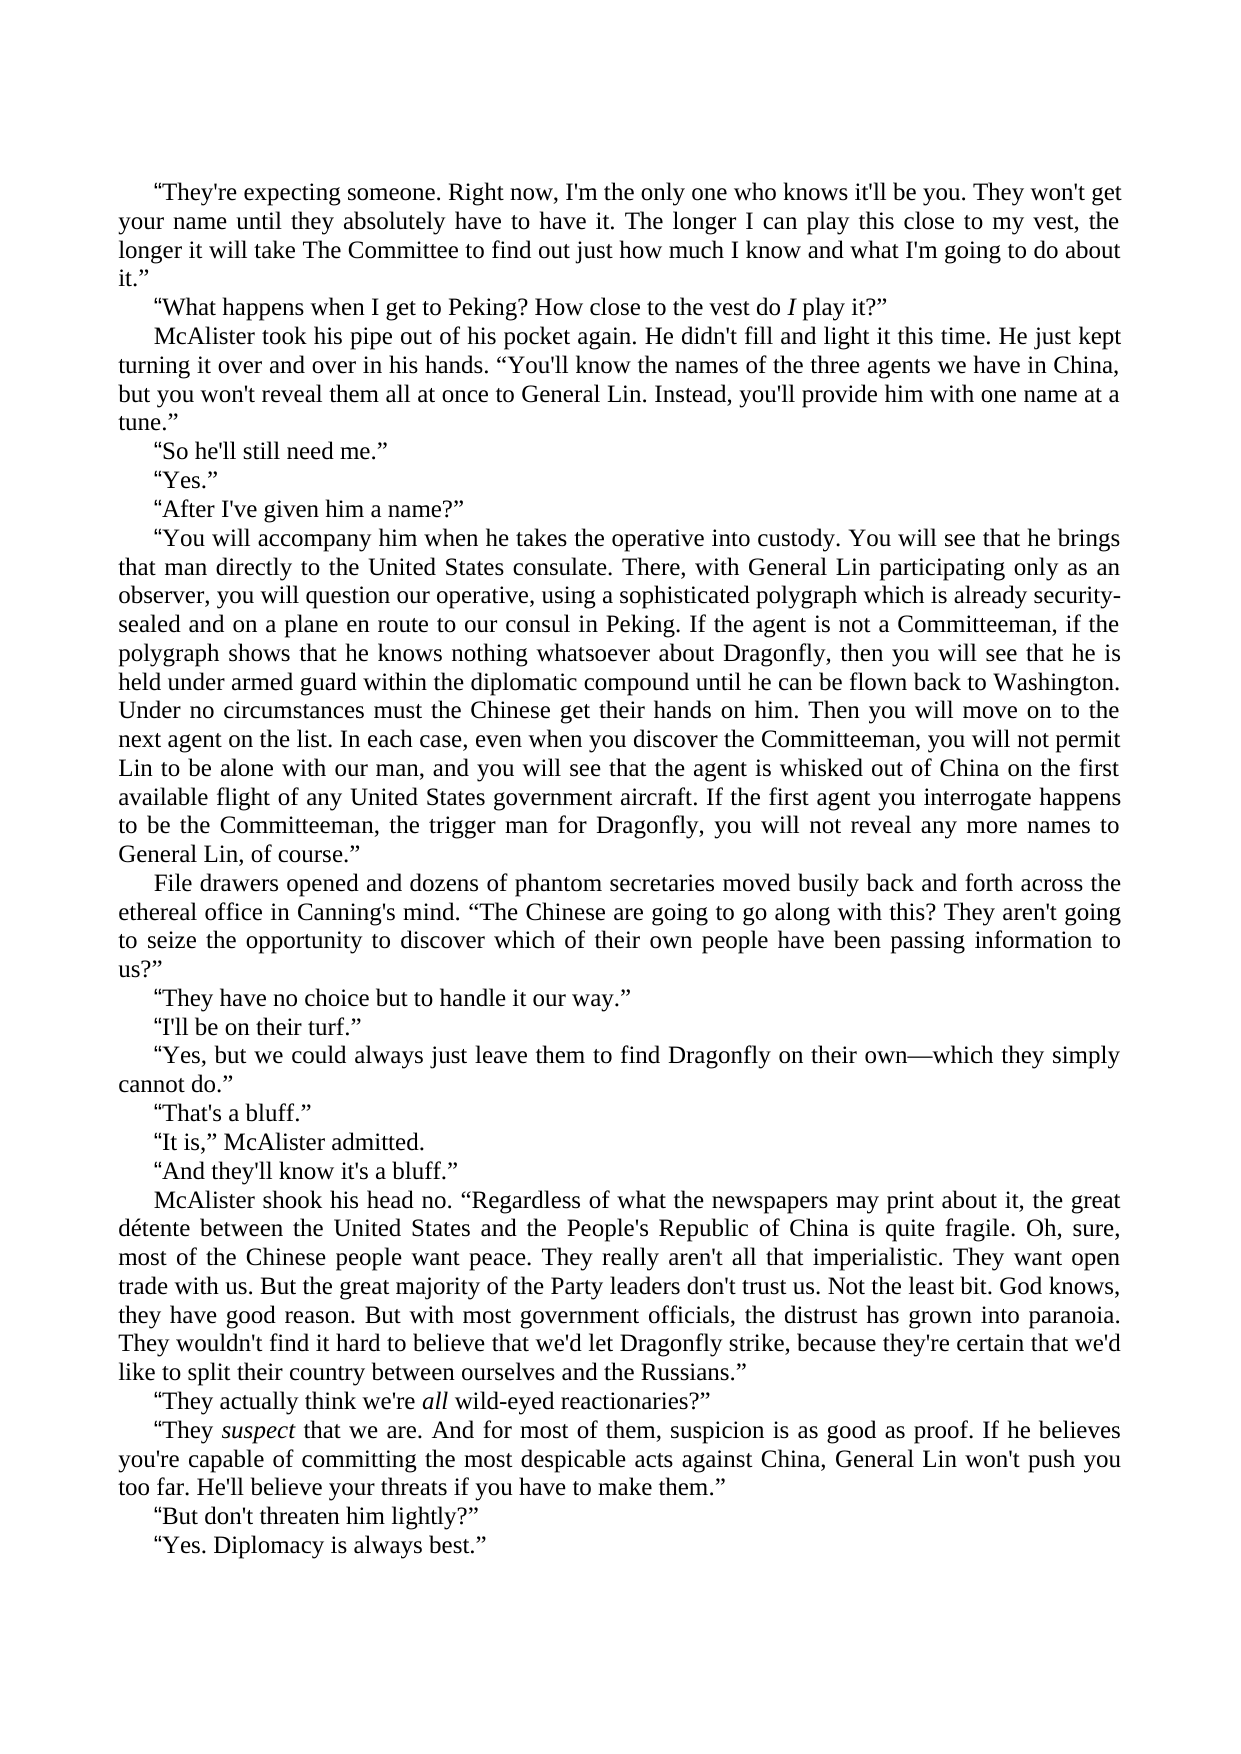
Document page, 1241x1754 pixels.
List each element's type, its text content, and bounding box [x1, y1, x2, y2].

text McAlister shook his head no. “Regardless of what the newspapers may print about it, the great détente between the United States and the People's Republic of China is quite fragile. Oh, sure, most of the Chinese people want peace. They really aren't all that imperialistic. They want open trade with us. But the great majority of the Party leaders don't trust us. Not the least bit. God knows, they have good reason. But with most government officials, the distrust has grown into paranoia. They wouldn't find it hard to believe that we'd let Dragonfly strike, because they're certain that we'd like to split their country between ourselves and the Russians.” [118, 1185, 1122, 1386]
text “It is,” McAlister admitted. [118, 1127, 1122, 1156]
text “What happens when I get to Peking? How close to the vest do I play it?” [118, 292, 1122, 321]
text “I'll be on their turf.” [118, 1012, 1122, 1041]
text “They have no choice but to handle it our way.” [118, 983, 1122, 1012]
text “After I've given him a name?” [118, 494, 1122, 523]
text “Yes, but we could always just leave them to find Dragonfly on their own—which they simply cannot do.” [118, 1041, 1122, 1098]
text “That's a bluff.” [118, 1098, 1122, 1127]
text File drawers opened and dozens of phantom secretaries moved busily back and forth across the ethereal office in Canning's mind. “The Chinese are going to go along with this? They aren't going to seize the opportunity to discover which of their own people have been passing information to us?” [118, 868, 1122, 983]
text “But don't threaten him lightly?” [118, 1501, 1122, 1530]
text “So he'll still need me.” [118, 436, 1122, 465]
text “And they'll know it's a bluff.” [118, 1156, 1122, 1185]
text “They're expecting someone. Right now, I'm the only one who knows it'll be you. They won't get your name until they absolutely have to have it. The longer I can play this close to my vest, the longer it will take The Committee to find out just how much I know and what I'm going to do about it.” [118, 177, 1122, 292]
text “They actually think we're all wild-eyed reactionaries?” [118, 1386, 1122, 1415]
text “Yes. Diplomacy is always best.” [118, 1530, 1122, 1559]
text “Yes.” [118, 465, 1122, 494]
text “They suspect that we are. And for most of them, suspicion is as good as proof. If he believes you're capable of committing the most despicable acts against China, General Lin won't push you too far. He'll believe your threats if you have to make them.” [118, 1415, 1122, 1501]
text “You will accompany him when he takes the operative into custody. You will see that he brings that man directly to the United States consulate. There, with General Lin participating only as an observer, you will question our operative, using a sophisticated polygraph which is already security-sealed and on a plane en route to our consul in Peking. If the agent is not a Committeeman, if the polygraph shows that he knows nothing whatsoever about Dragonfly, then you will see that he is held under armed guard within the diplomatic compound until he can be flown back to Washington. Under no circumstances must the Chinese get their hands on him. Then you will move on to the next agent on the list. In each case, even when you discover the Committeeman, you will not permit Lin to be alone with our man, and you will see that the agent is whisked out of China on the first available flight of any United States government aircraft. If the first agent you interrogate happens to be the Committeeman, the trigger man for Dragonfly, you will not reveal any more names to General Lin, of course.” [118, 523, 1122, 868]
text McAlister took his pipe out of his pocket again. He didn't fill and light it this time. He just kept turning it over and over in his hands. “You'll know the names of the three agents we have in China, but you won't reveal them all at once to General Lin. Instead, you'll provide him with one name at a tune.” [118, 321, 1122, 436]
